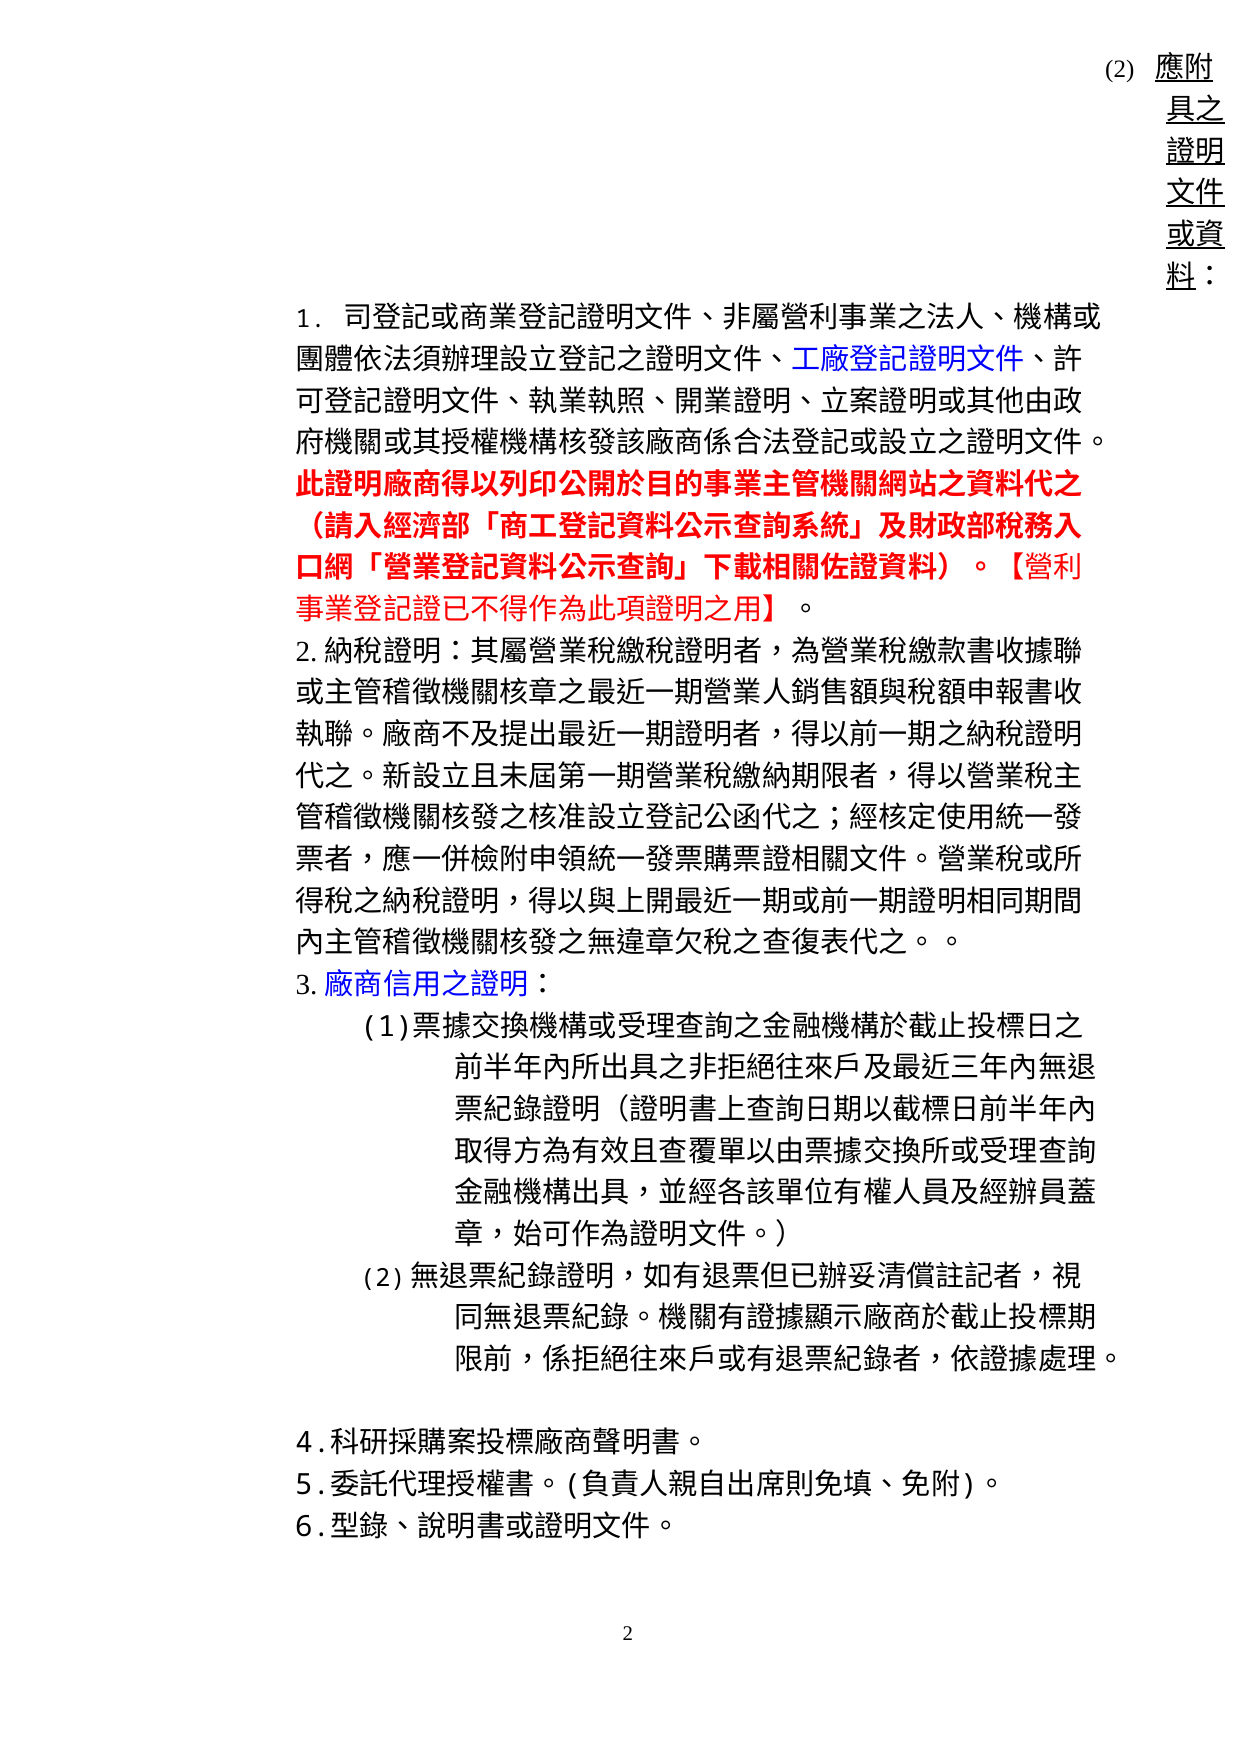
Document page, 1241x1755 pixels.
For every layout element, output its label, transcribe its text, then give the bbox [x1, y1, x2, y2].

text 3. 廠商信用之證明： [295, 961, 1107, 1003]
text 4.科研採購案投標廠商聲明書。 [251, 1419, 1107, 1461]
text 1. 司登記或商業登記證明文件、非屬營利事業之法人、機構或團體依法須辦理設立登記之證明文件、工廠登記證明文件、許可登記證明文件、執業執照、開業證明、立案證明或其他由政府機關或其授權機構核發該廠商係合法登記或設立之證明文件。此證明廠商得以列印公開於目的事業主管機關網站之資料代之（請入經濟部「商工登記資料公示查詢系統」及財政部稅務入口網「營業登記資料公示查詢」下載相關佐證資料）。【營利事業登記證已不得作為此項證明之用】。 [151, 294, 1107, 628]
list 票據交換機構或受理查詢之金融機構於截止投標日之前半年內所出具之非拒絕往來戶及最近三年內無退票紀錄證明（證明書上查詢日期以截標日前半年內取得方為有效且查覆單以由票據交換所或受理查詢金融機構出具，並經各該單位有權人員及經辦員蓋章，始可作為證明文件。） [360, 1003, 1107, 1253]
list 無退票紀錄證明，如有退票但已辦妥清償註記者，視同無退票紀錄。機關有證據顯示廠商於截止投標期限前，係拒絕往來戶或有退票紀錄者，依證據處理。 [360, 1253, 1107, 1419]
text 6.型錄、說明書或證明文件。 [251, 1503, 1107, 1544]
text 5.委託代理授權書。(負責人親自出席則免填、免附)。 [251, 1461, 1107, 1503]
list 應附具之證明文件或資料： [1105, 44, 1228, 294]
text 2. 納稅證明：其屬營業稅繳稅證明者，為營業稅繳款書收據聯或主管稽徵機關核章之最近一期營業人銷售額與稅額申報書收執聯。廠商不及提出最近一期證明者，得以前一期之納稅證明代之。新設立且未屆第一期營業稅繳納期限者，得以營業稅主管稽徵機關核發之核准設立登記公函代之；經核定使用統一發票者，應一併檢附申領統一發票購票證相關文件。營業稅或所得稅之納稅證明，得以與上開最近一期或前一期證明相同期間內主管稽徵機關核發之無違章欠稅之查復表代之。。 [295, 628, 1107, 961]
